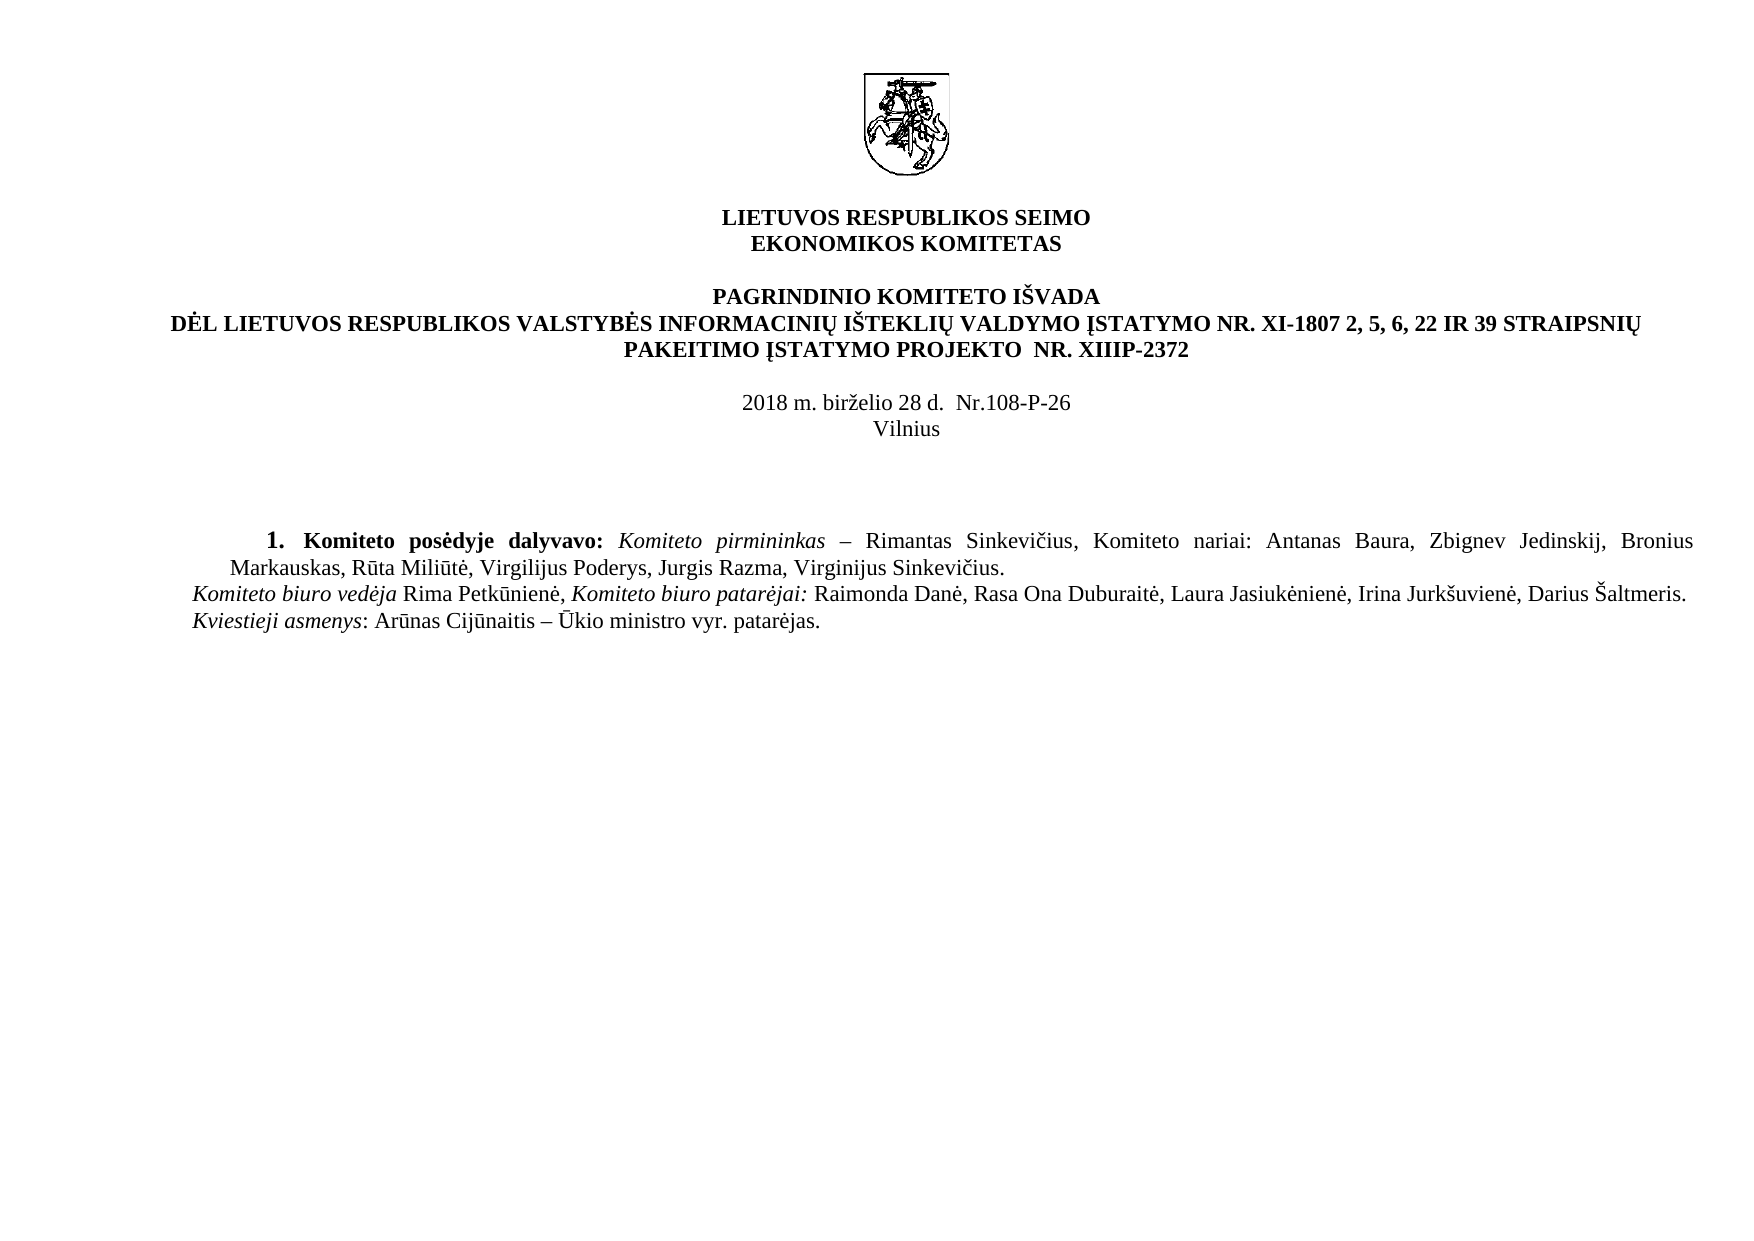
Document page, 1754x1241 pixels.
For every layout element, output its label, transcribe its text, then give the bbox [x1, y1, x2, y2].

text 2018 m. birželio 28 d. Nr.108-P-26 [118, 389, 1694, 415]
text Komiteto biuro vedėja Rima Petkūnienė, Komiteto biuro patarėjai: Raimonda Danė, Rasa Ona Duburaitė, Laura Jasiukėnienė, Irina Jurkšuvienė, Darius Šaltmeris. [118, 580, 1694, 607]
text EKONOMIKOS komitetaS [118, 231, 1694, 257]
subtitle PAGRINDINIO KOMITETO IŠVADA [118, 283, 1694, 309]
text LIETUVOS RESPUBLIKOS SEIMO [118, 204, 1694, 231]
subtitle Komiteto posėdyje dalyvavo: Komiteto pirmininkas – Rimantas Sinkevičius, Komiteto nariai: Antanas Baura, Zbignev Jedinskij, Bronius Markauskas, Rūta Miliūtė, Virgilijus Poderys, Jurgis Razma, Virginijus Sinkevičius. [192, 525, 1694, 580]
text DĖL LIETUVOS RESPUBLIKOS VALSTYBĖS INFORMACINIŲ IŠTEKLIŲ VALDYMO ĮSTATYMO NR. XI-1807 2, 5, 6, 22 IR 39 STRAIPSNIŲ PAKEITIMO ĮSTATYMO PROJEKTO NR. XIIIP-2372 [118, 309, 1694, 362]
text Kviestieji asmenys: Arūnas Cijūnaitis – Ūkio ministro vyr. patarėjas. [118, 607, 1694, 633]
text Vilnius [118, 415, 1694, 441]
